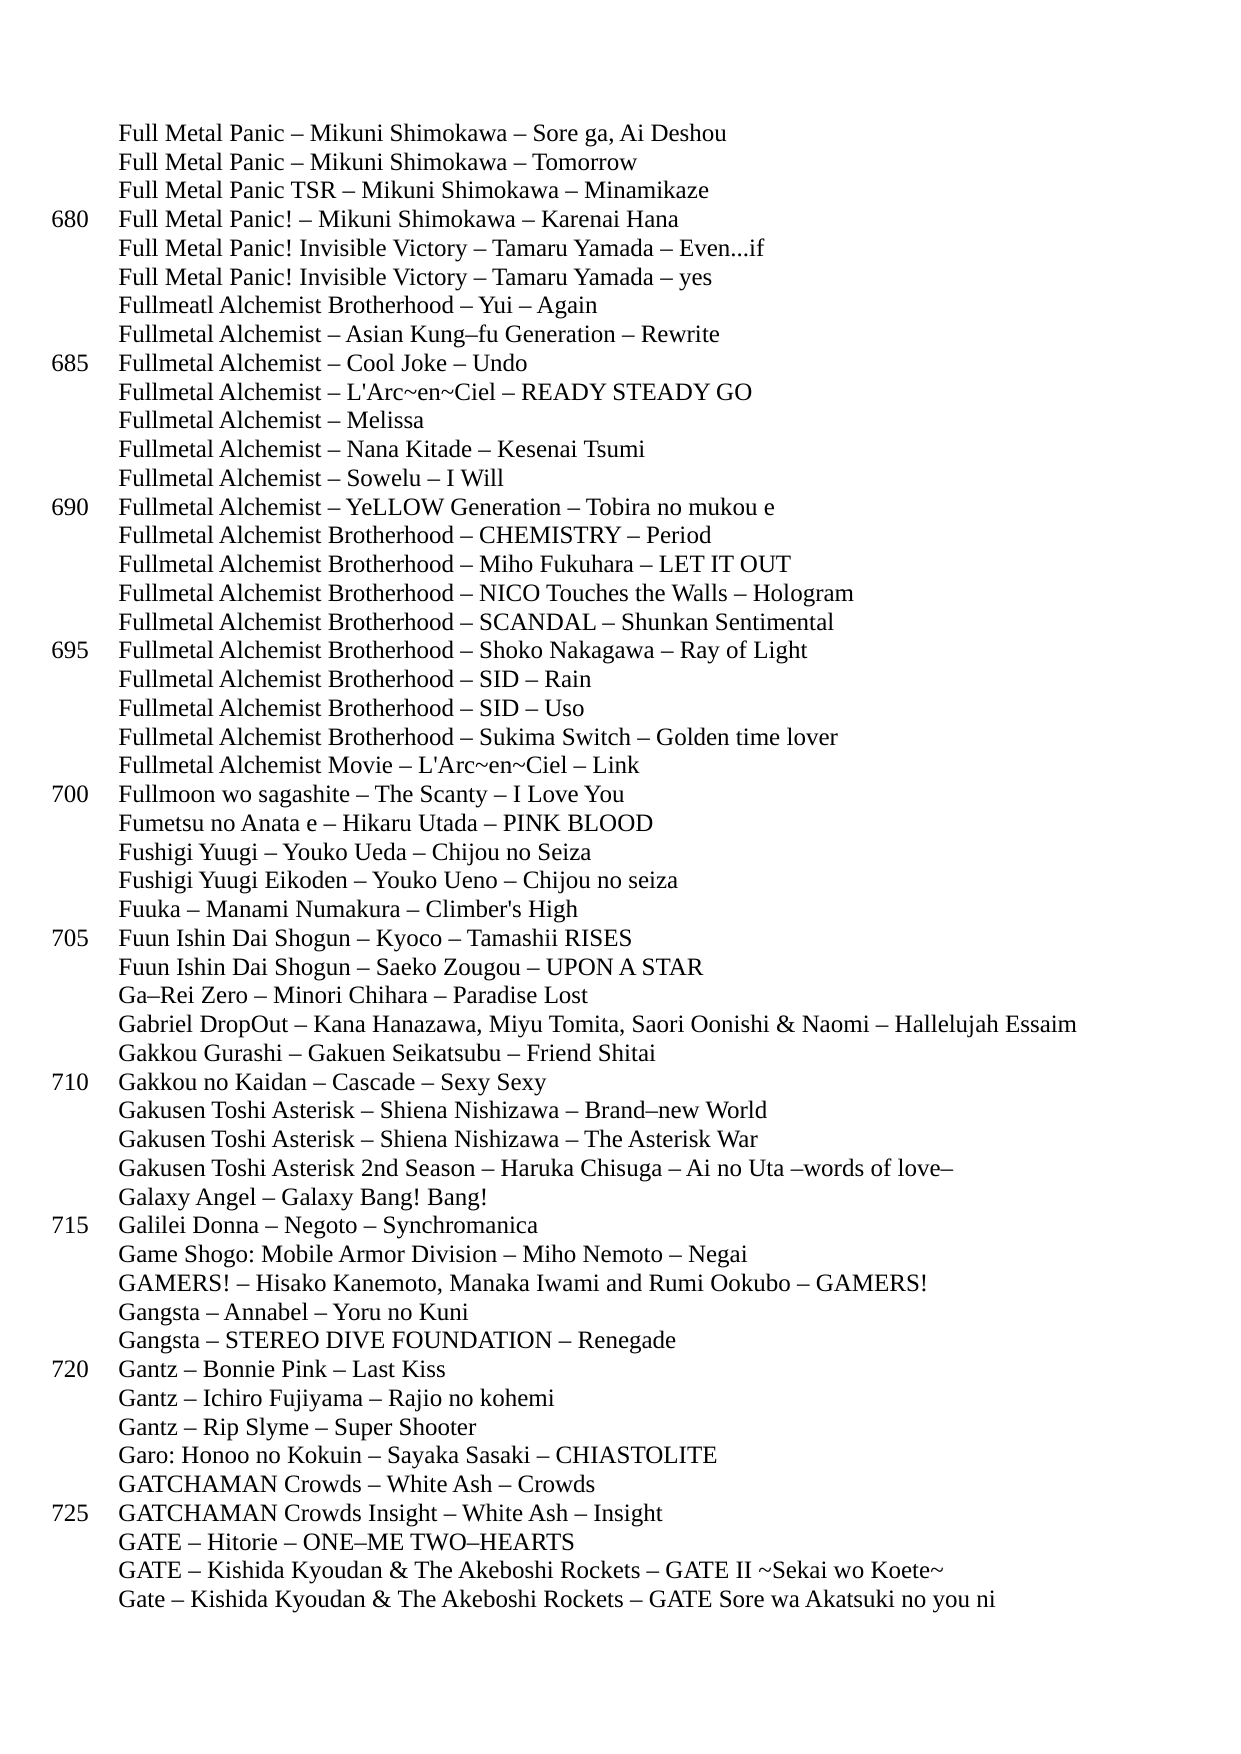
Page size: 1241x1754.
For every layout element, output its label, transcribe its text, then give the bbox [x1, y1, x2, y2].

text Gakkou no Kaidan – Cascade – Sexy Sexy [118, 1067, 1122, 1096]
text Full Metal Panic – Mikuni Shimokawa – Sore ga, Ai Deshou [118, 118, 1122, 147]
text Fullmetal Alchemist – L'Arc~en~Ciel – READY STEADY GO [118, 377, 1122, 406]
text Full Metal Panic TSR – Mikuni Shimokawa – Minamikaze [118, 176, 1122, 204]
text GATCHAMAN Crowds Insight – White Ash – Insight [118, 1498, 1122, 1527]
text Gantz – Bonnie Pink – Last Kiss [118, 1354, 1122, 1383]
text Gakkou Gurashi – Gakuen Seikatsubu – Friend Shitai [118, 1038, 1122, 1067]
text Ga–Rei Zero – Minori Chihara – Paradise Lost [118, 981, 1122, 1009]
text Gabriel DropOut – Kana Hanazawa, Miyu Tomita, Saori Oonishi & Naomi – Hallelujah Essaim [118, 1009, 1122, 1038]
text Gantz – Ichiro Fujiyama – Rajio no kohemi [118, 1383, 1122, 1412]
text Fullmetal Alchemist Brotherhood – SID – Uso [118, 693, 1122, 722]
text Galaxy Angel – Galaxy Bang! Bang! [118, 1182, 1122, 1211]
text Fullmetal Alchemist – Nana Kitade – Kesenai Tsumi [118, 434, 1122, 463]
text GATE – Kishida Kyoudan & The Akeboshi Rockets – GATE II ~Sekai wo Koete~ [118, 1556, 1122, 1584]
text Gakusen Toshi Asterisk – Shiena Nishizawa – The Asterisk War [118, 1124, 1122, 1153]
text Gantz – Rip Slyme – Super Shooter [118, 1412, 1122, 1441]
text Fullmetal Alchemist – Melissa [118, 406, 1122, 434]
text Full Metal Panic – Mikuni Shimokawa – Tomorrow [118, 147, 1122, 176]
text Gangsta – Annabel – Yoru no Kuni [118, 1297, 1122, 1326]
text Fullmetal Alchemist Brotherhood – Miho Fukuhara – LET IT OUT [118, 549, 1122, 578]
text GATE – Hitorie – ONE–ME TWO–HEARTS [118, 1527, 1122, 1556]
list GATCHAMAN Crowds – White Ash – Crowds [118, 1469, 1122, 1498]
text Full Metal Panic! Invisible Victory – Tamaru Yamada – Even...if [118, 233, 1122, 262]
text Fullmetal Alchemist Brotherhood – SID – Rain [118, 664, 1122, 693]
text Full Metal Panic! Invisible Victory – Tamaru Yamada – yes [118, 262, 1122, 291]
text Full Metal Panic! – Mikuni Shimokawa – Karenai Hana [118, 204, 1122, 233]
text Fuun Ishin Dai Shogun – Kyoco – Tamashii RISES [118, 923, 1122, 952]
text Fullmetal Alchemist Brotherhood – Shoko Nakagawa – Ray of Light [118, 636, 1122, 664]
text Gangsta – STEREO DIVE FOUNDATION – Renegade [118, 1326, 1122, 1354]
text Fullmetal Alchemist Brotherhood – SCANDAL – Shunkan Sentimental [118, 607, 1122, 636]
text Fuun Ishin Dai Shogun – Saeko Zougou – UPON A STAR [118, 952, 1122, 981]
text Galilei Donna – Negoto – Synchromanica [118, 1211, 1122, 1239]
text Fullmoon wo sagashite – The Scanty – I Love You [118, 779, 1122, 808]
text Fullmetal Alchemist Brotherhood – Sukima Switch – Golden time lover [118, 722, 1122, 751]
text Fullmetal Alchemist Brotherhood – CHEMISTRY – Period [118, 521, 1122, 549]
text Fuuka – Manami Numakura – Climber's High [118, 894, 1122, 923]
text Fullmeatl Alchemist Brotherhood – Yui – Again [118, 291, 1122, 319]
text Game Shogo: Mobile Armor Division – Miho Nemoto – Negai [118, 1239, 1122, 1268]
text Gakusen Toshi Asterisk – Shiena Nishizawa – Brand–new World [118, 1096, 1122, 1124]
text Fushigi Yuugi Eikoden – Youko Ueno – Chijou no seiza [118, 866, 1122, 894]
text Fullmetal Alchemist – YeLLOW Generation – Tobira no mukou e [118, 492, 1122, 521]
text Fullmetal Alchemist – Sowelu – I Will [118, 463, 1122, 492]
text Fumetsu no Anata e – Hikaru Utada – PINK BLOOD [118, 808, 1122, 837]
text Fullmetal Alchemist Movie – L'Arc~en~Ciel – Link [118, 751, 1122, 779]
text Gate – Kishida Kyoudan & The Akeboshi Rockets – GATE Sore wa Akatsuki no you ni [118, 1584, 1122, 1613]
text Garo: Honoo no Kokuin – Sayaka Sasaki – CHIASTOLITE [118, 1441, 1122, 1469]
text Fushigi Yuugi – Youko Ueda – Chijou no Seiza [118, 837, 1122, 866]
text Fullmetal Alchemist – Asian Kung–fu Generation – Rewrite [118, 319, 1122, 348]
text GAMERS! – Hisako Kanemoto, Manaka Iwami and Rumi Ookubo – GAMERS! [118, 1268, 1122, 1297]
text Gakusen Toshi Asterisk 2nd Season – Haruka Chisuga – Ai no Uta –words of love– [118, 1153, 1122, 1182]
text Fullmetal Alchemist Brotherhood – NICO Touches the Walls – Hologram [118, 578, 1122, 607]
text Fullmetal Alchemist – Cool Joke – Undo [118, 348, 1122, 377]
